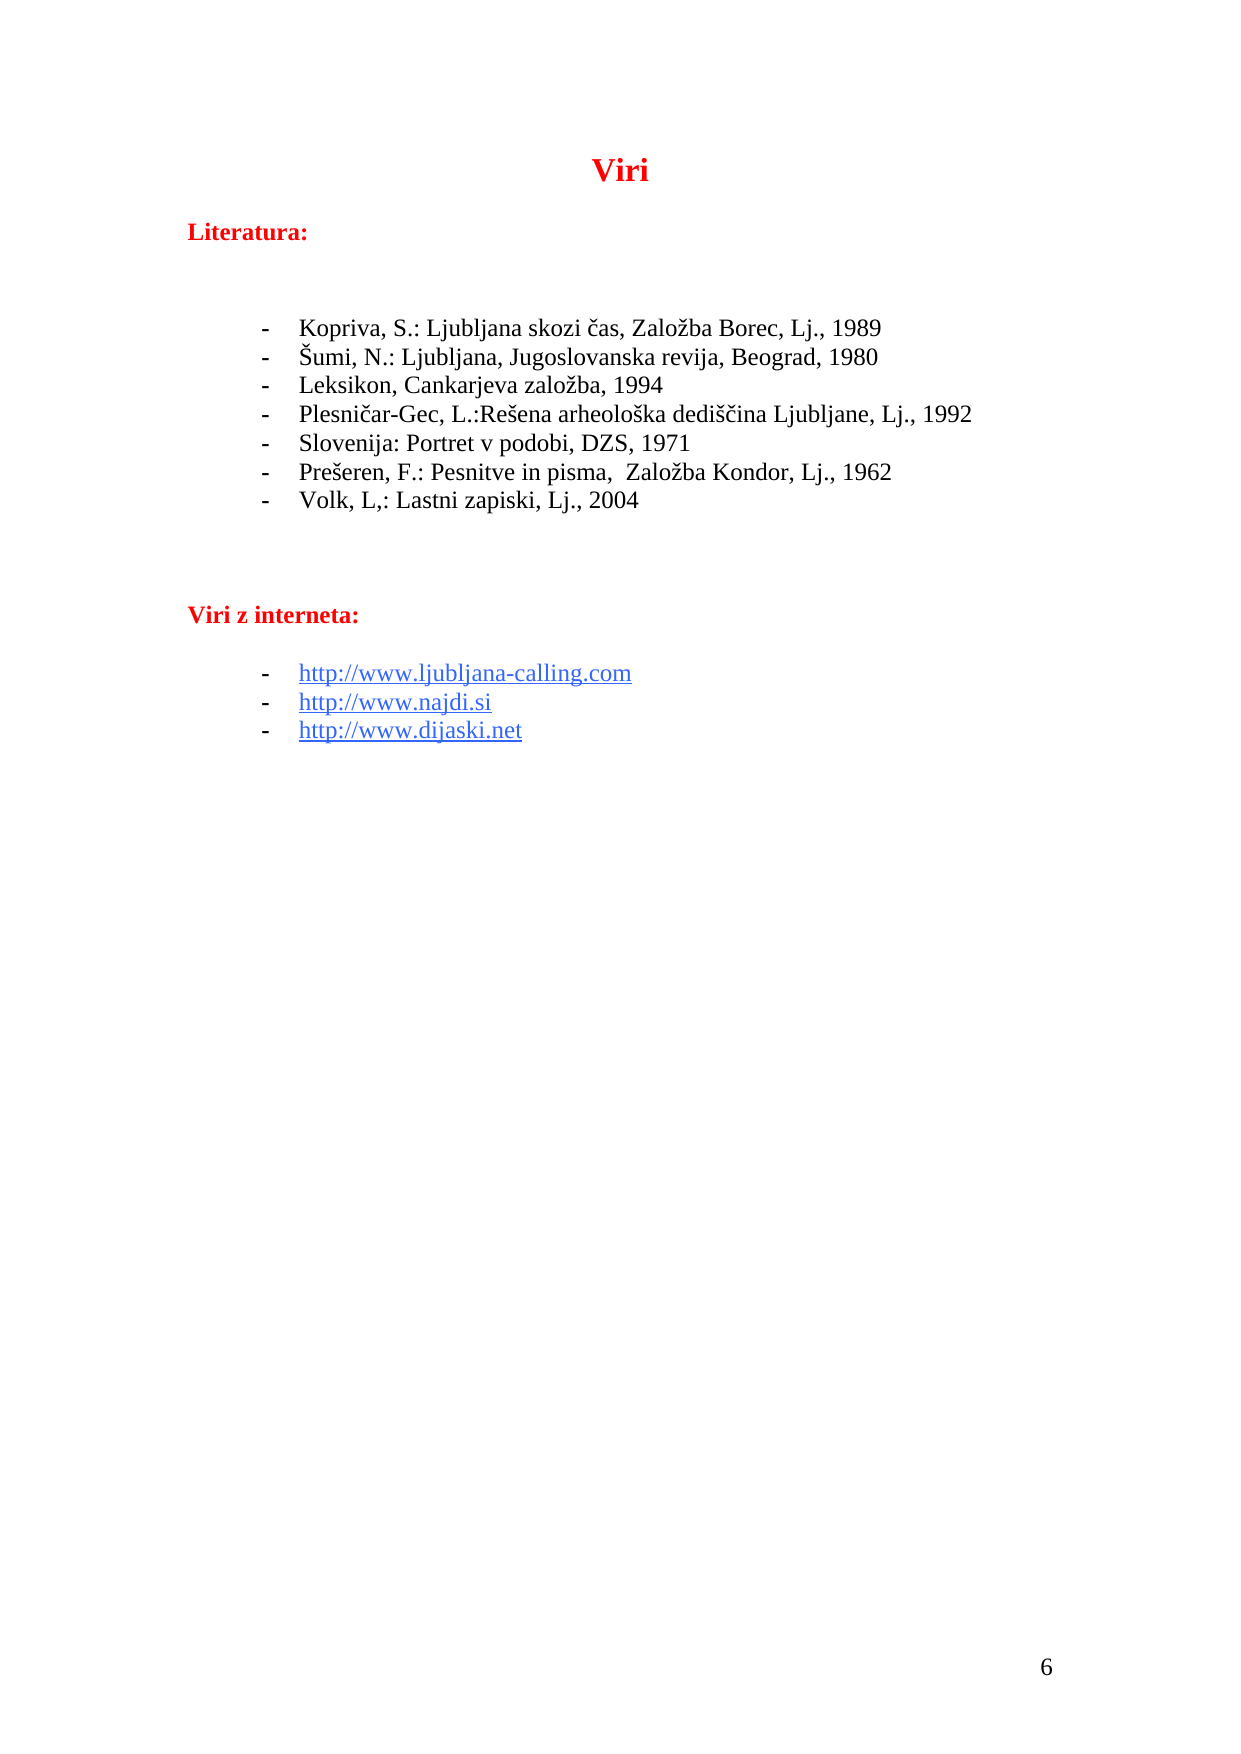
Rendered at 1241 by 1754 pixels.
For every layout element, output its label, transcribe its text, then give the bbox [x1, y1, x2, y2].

list Prešeren, F.: Pesnitve in pisma, Založba Kondor, Lj., 1962 [261, 457, 1053, 485]
list Šumi, N.: Ljubljana, Jugoslovanska revija, Beograd, 1980 [261, 342, 1053, 370]
list Volk, L,: Lastni zapiski, Lj., 2004 [261, 485, 1053, 514]
list Plesničar-Gec, L.:Rešena arheološka dediščina Ljubljane, Lj., 1992 [261, 399, 1053, 428]
list http://www.najdi.si [261, 687, 1053, 715]
text Viri [187, 150, 1053, 188]
text Viri z interneta: [187, 600, 1053, 629]
list Leksikon, Cankarjeva založba, 1994 [261, 370, 1053, 399]
list Kopriva, S.: Ljubljana skozi čas, Založba Borec, Lj., 1989 [261, 313, 1053, 342]
list http://www.ljubljana-calling.com [261, 658, 1053, 687]
text Literatura: [187, 217, 1053, 246]
list http://www.dijaski.net [261, 715, 1053, 744]
list Slovenija: Portret v podobi, DZS, 1971 [261, 428, 1053, 457]
